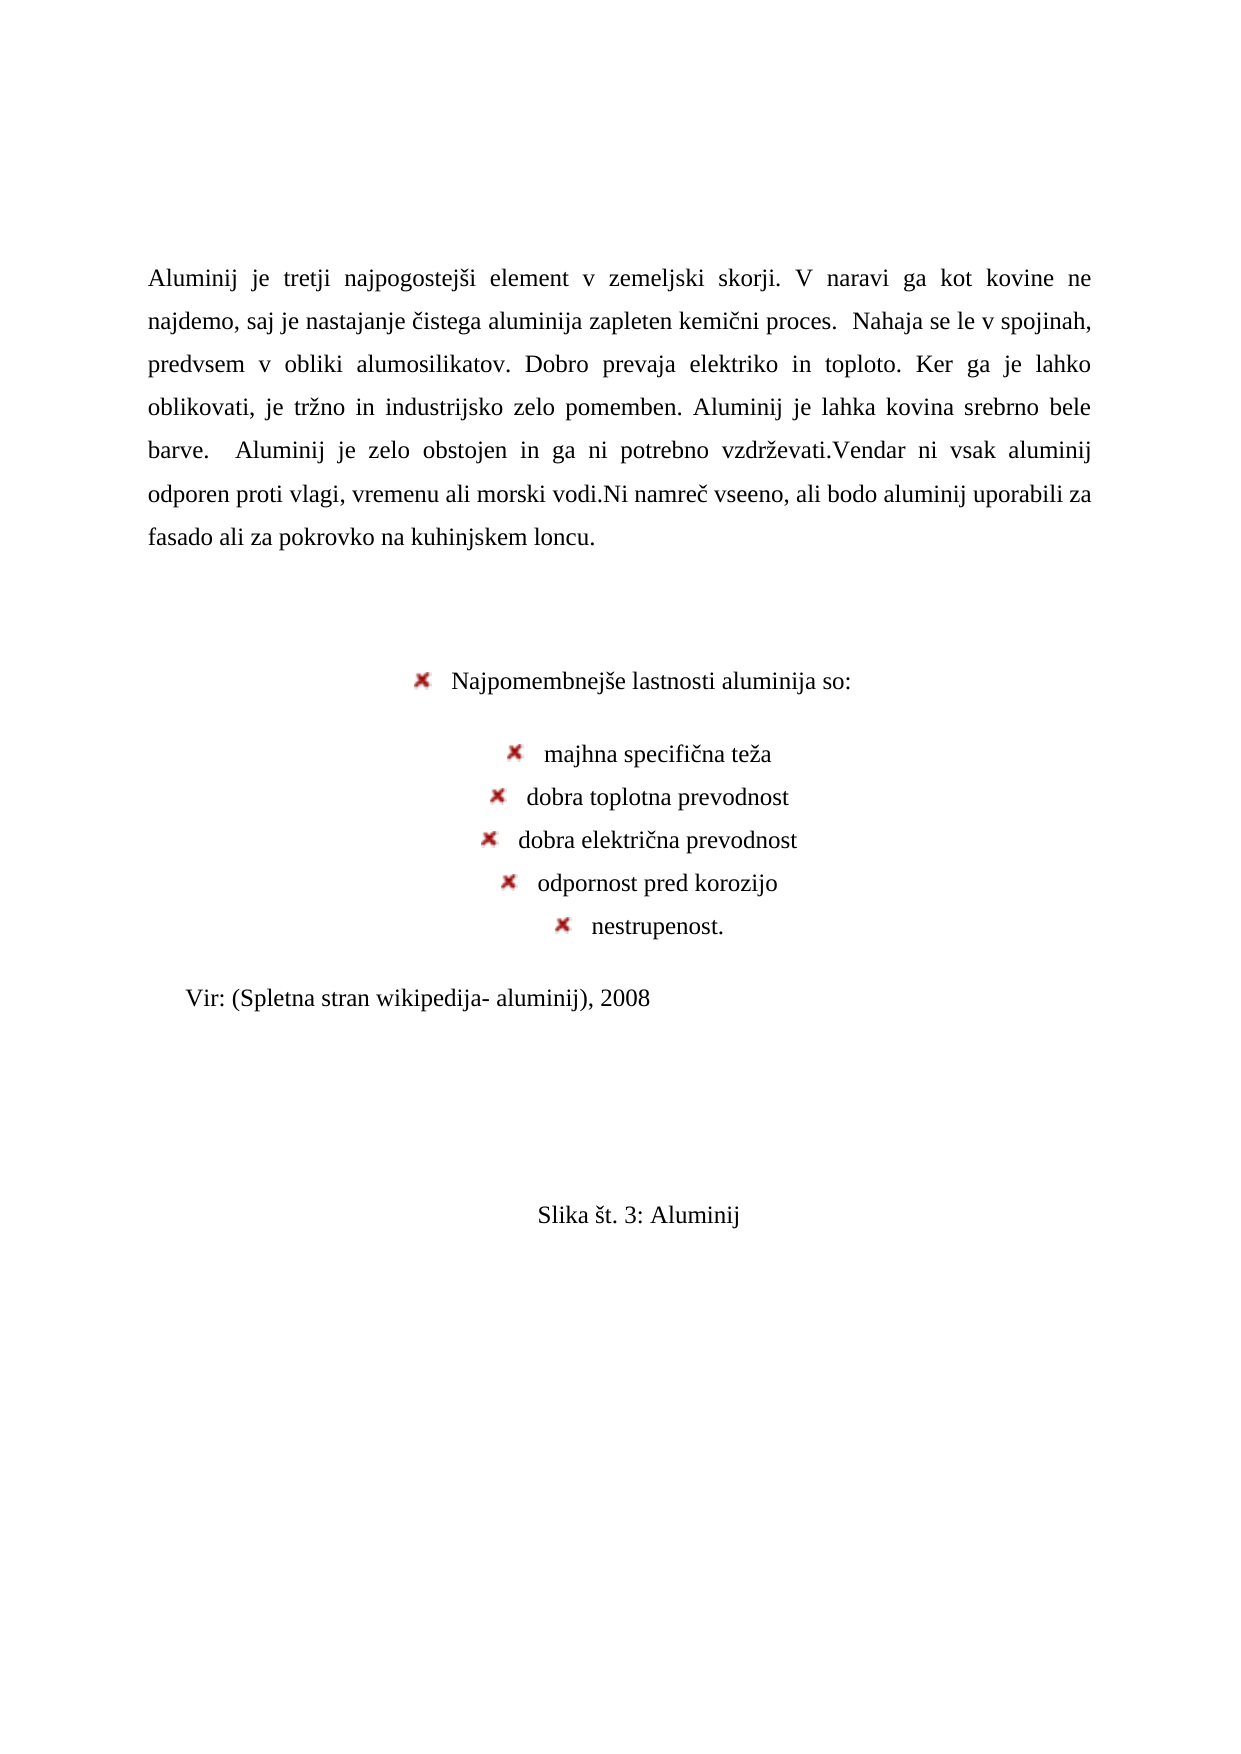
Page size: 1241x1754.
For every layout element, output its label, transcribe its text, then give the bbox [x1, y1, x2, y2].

text Vir: (Spletna stran wikipedija- aluminij), 2008 [185, 983, 1092, 1012]
list majhna specifična teža [185, 739, 1092, 767]
picture [501, 874, 518, 891]
picture [555, 917, 572, 934]
list dobra toplotna prevodnost [185, 782, 1092, 811]
list dobra električna prevodnost [185, 825, 1092, 854]
list odpornost pred korozijo [185, 868, 1092, 897]
picture [507, 744, 524, 762]
picture [490, 788, 507, 805]
text Aluminij je tretji najpogostejši element v zemeljski skorji. V naravi ga kot kovine ne najdemo, saj je nastajanje čistega aluminija zapleten kemični proces. Nahaja se le v spojinah, predvsem v obliki alumosilikatov. Dobro prevaja elektriko in toploto. Ker ga je lahko oblikovati, je tržno in industrijsko zelo pomemben. Aluminij je lahka kovina srebrno bele barve. Aluminij je zelo obstojen in ga ni potrebno vzdrževati.Vendar ni vsak aluminij odporen proti vlagi, vremenu ali morski vodi.Ni namreč vseeno, ali bodo aluminij uporabili za fasado ali za pokrovko na kuhinjskem loncu. [148, 263, 1092, 551]
picture [481, 831, 499, 848]
text Slika št. 3: Aluminij [185, 1200, 1092, 1229]
list Najpomembnejše lastnosti aluminija so: [173, 666, 1092, 695]
picture [414, 672, 432, 690]
list nestrupenost. [185, 911, 1092, 940]
